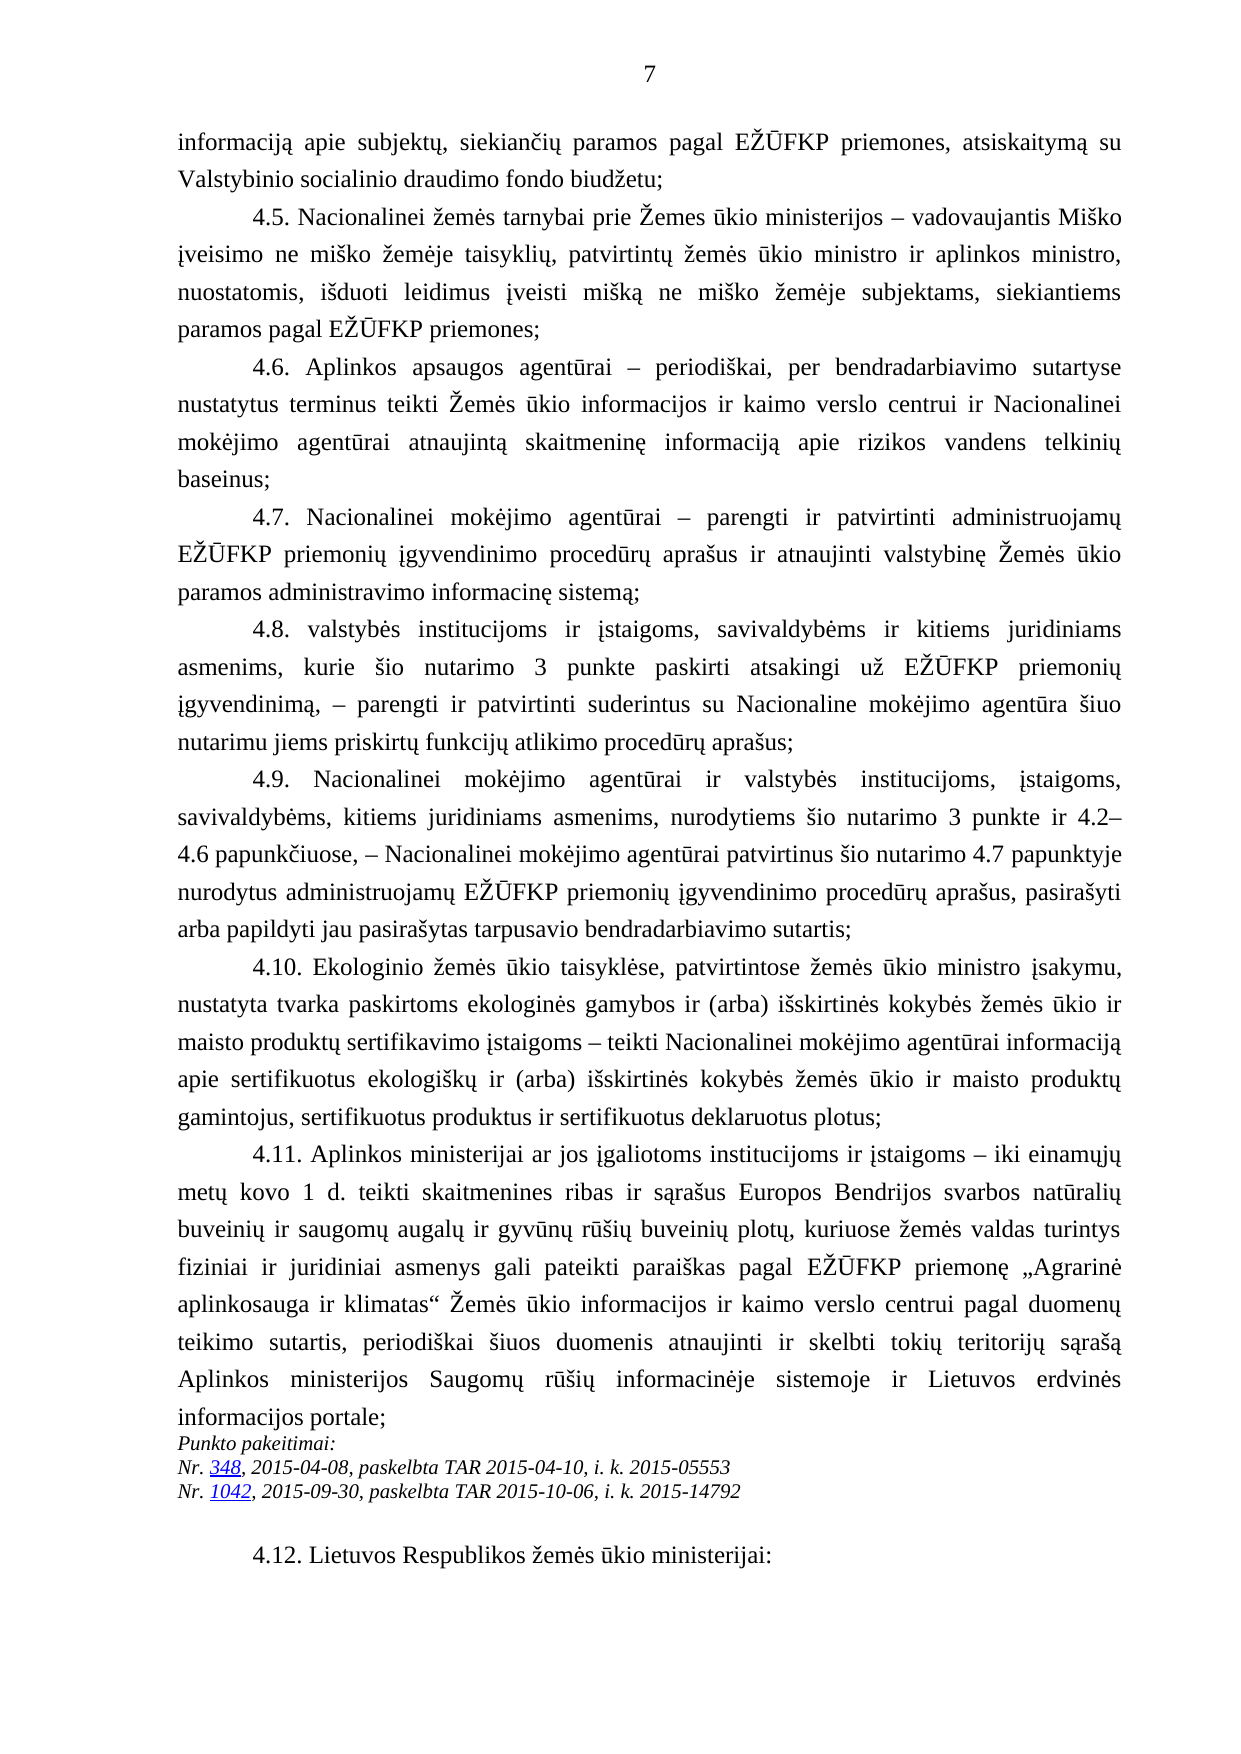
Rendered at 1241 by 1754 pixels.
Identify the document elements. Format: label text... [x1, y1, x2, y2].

text informaciją apie subjektų, siekiančių paramos pagal EŽŪFKP priemones, atsiskaitymą su Valstybinio socialinio draudimo fondo biudžetu; [177, 118, 1122, 193]
text 4.8. valstybės institucijoms ir įstaigoms, savivaldybėms ir kitiems juridiniams asmenims, kurie šio nutarimo 3 punkte paskirti atsakingi už EŽŪFKP priemonių įgyvendinimą, – parengti ir patvirtinti suderintus su Nacionaline mokėjimo agentūra šiuo nutarimu jiems priskirtų funkcijų atlikimo procedūrų aprašus; [177, 606, 1122, 756]
text Punkto pakeitimai: [177, 1431, 1122, 1455]
text 4.6. Aplinkos apsaugos agentūrai – periodiškai, per bendradarbiavimo sutartyse nustatytus terminus teikti Žemės ūkio informacijos ir kaimo verslo centrui ir Nacionalinei mokėjimo agentūrai atnaujintą skaitmeninę informaciją apie rizikos vandens telkinių baseinus; [177, 343, 1122, 493]
text 4.7. Nacionalinei mokėjimo agentūrai – parengti ir patvirtinti administruojamų EŽŪFKP priemonių įgyvendinimo procedūrų aprašus ir atnaujinti valstybinę Žemės ūkio paramos administravimo informacinę sistemą; [177, 493, 1122, 606]
text 4.5. Nacionalinei žemės tarnybai prie Žemes ūkio ministerijos – vadovaujantis Miško įveisimo ne miško žemėje taisyklių, patvirtintų žemės ūkio ministro ir aplinkos ministro, nuostatomis, išduoti leidimus įveisti mišką ne miško žemėje subjektams, siekiantiems paramos pagal EŽŪFKP priemones; [177, 193, 1122, 343]
text Nr. 1042, 2015-09-30, paskelbta TAR 2015-10-06, i. k. 2015-14792 [177, 1479, 1122, 1503]
text 4.9. Nacionalinei mokėjimo agentūrai ir valstybės institucijoms, įstaigoms, savivaldybėms, kitiems juridiniams asmenims, nurodytiems šio nutarimo 3 punkte ir 4.2–4.6 papunkčiuose, – Nacionalinei mokėjimo agentūrai patvirtinus šio nutarimo 4.7 papunktyje nurodytus administruojamų EŽŪFKP priemonių įgyvendinimo procedūrų aprašus, pasirašyti arba papildyti jau pasirašytas tarpusavio bendradarbiavimo sutartis; [177, 756, 1122, 943]
text 4.11. Aplinkos ministerijai ar jos įgaliotoms institucijoms ir įstaigoms – iki einamųjų metų kovo 1 d. teikti skaitmenines ribas ir sąrašus Europos Bendrijos svarbos natūralių buveinių ir saugomų augalų ir gyvūnų rūšių buveinių plotų, kuriuose žemės valdas turintys fiziniai ir juridiniai asmenys gali pateikti paraiškas pagal EŽŪFKP priemonę „Agrarinė aplinkosauga ir klimatas“ Žemės ūkio informacijos ir kaimo verslo centrui pagal duomenų teikimo sutartis, periodiškai šiuos duomenis atnaujinti ir skelbti tokių teritorijų sąrašą Aplinkos ministerijos Saugomų rūšių informacinėje sistemoje ir Lietuvos erdvinės informacijos portale; [177, 1131, 1122, 1431]
text 4.12. Lietuvos Respublikos žemės ūkio ministerijai: [177, 1532, 1122, 1569]
text Nr. 348, 2015-04-08, paskelbta TAR 2015-04-10, i. k. 2015-05553 [177, 1455, 1122, 1479]
text 4.10. Ekologinio žemės ūkio taisyklėse, patvirtintose žemės ūkio ministro įsakymu, nustatyta tvarka paskirtoms ekologinės gamybos ir (arba) išskirtinės kokybės žemės ūkio ir maisto produktų sertifikavimo įstaigoms – teikti Nacionalinei mokėjimo agentūrai informaciją apie sertifikuotus ekologiškų ir (arba) išskirtinės kokybės žemės ūkio ir maisto produktų gamintojus, sertifikuotus produktus ir sertifikuotus deklaruotus plotus; [177, 943, 1122, 1131]
